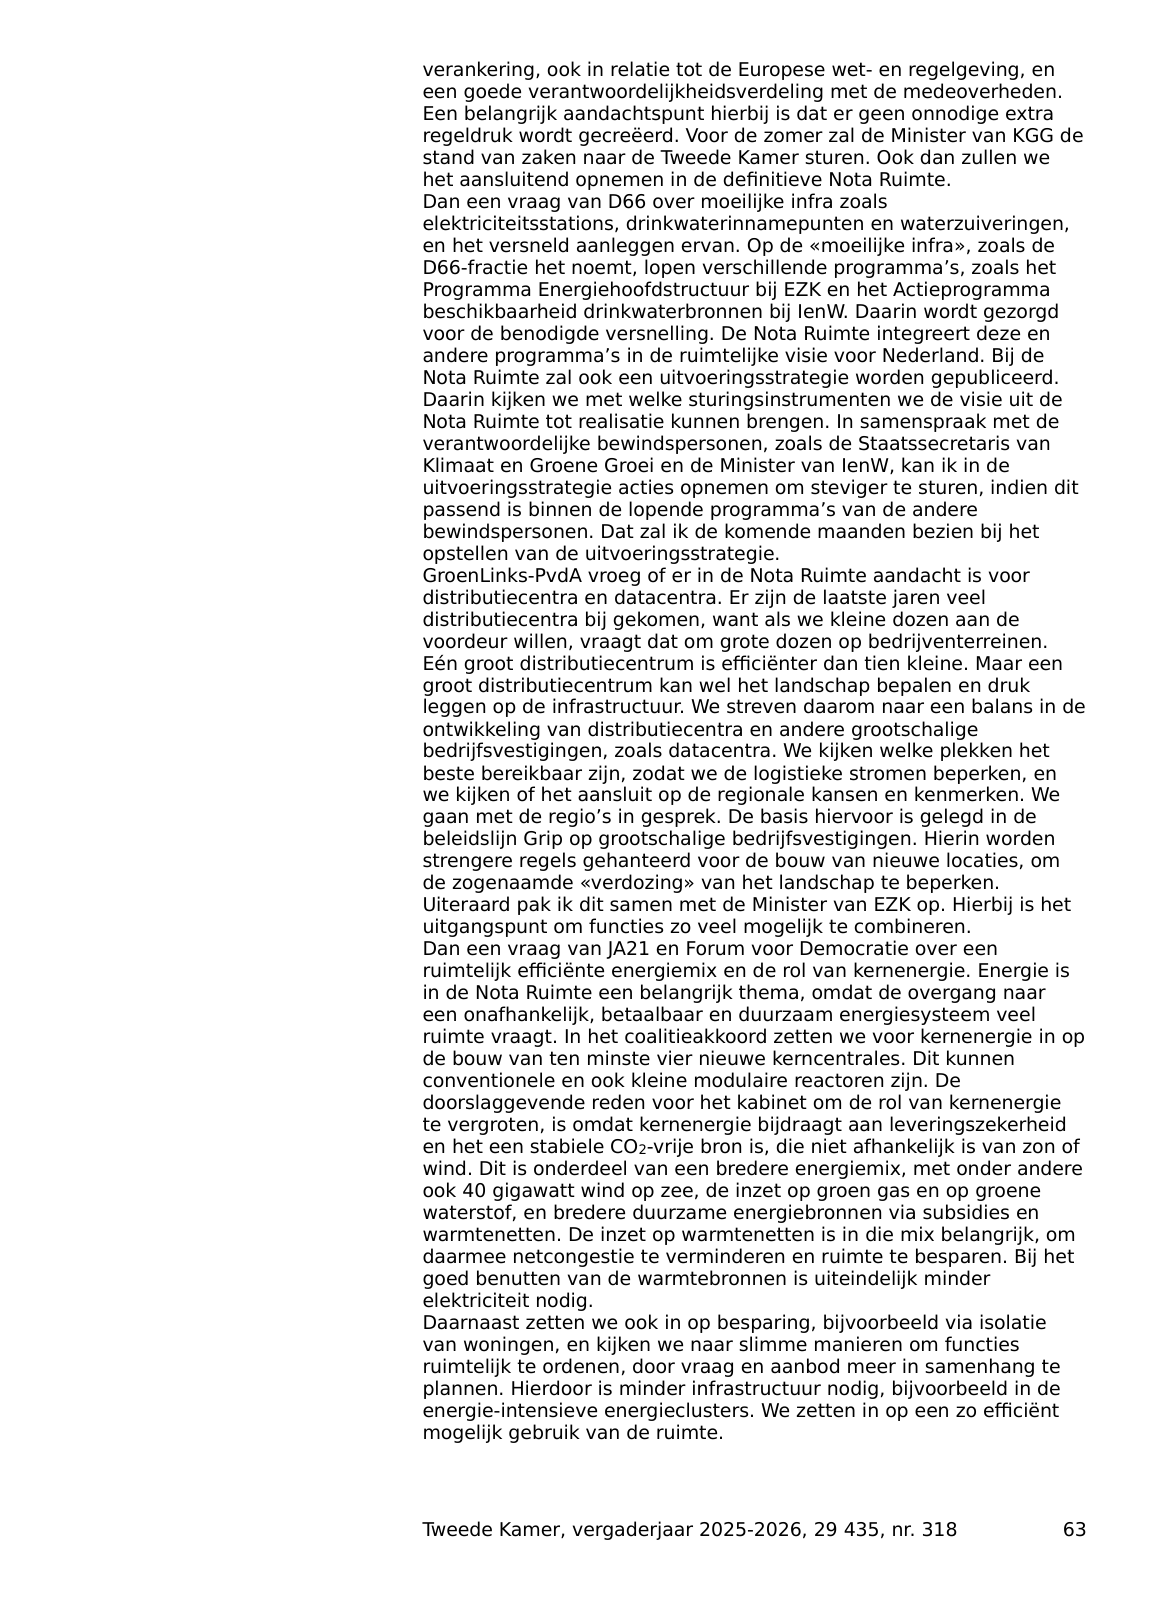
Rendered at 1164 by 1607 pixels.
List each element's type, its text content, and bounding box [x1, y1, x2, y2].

text Dan een vraag van JA21 en Forum voor Democratie over een ruimtelijk efficiënte energiemix en de rol van kernenergie. Energie is in de Nota Ruimte een belangrijk thema, omdat de overgang naar een onafhankelijk, betaalbaar en duurzaam energiesysteem veel ruimte vraagt. In het coalitieakkoord zetten we voor kernenergie in op de bouw van ten minste vier nieuwe kerncentrales. Dit kunnen conventionele en ook kleine modulaire reactoren zijn. De doorslaggevende reden voor het kabinet om de rol van kernenergie te vergroten, is omdat kernenergie bijdraagt aan leveringszekerheid en het een stabiele CO2-vrije bron is, die niet afhankelijk is van zon of wind. Dit is onderdeel van een bredere energiemix, met onder andere ook 40 gigawatt wind op zee, de inzet op groen gas en op groene waterstof, en bredere duurzame energiebronnen via subsidies en warmtenetten. De inzet op warmtenetten is in die mix belangrijk, om daarmee netcongestie te verminderen en ruimte te besparen. Bij het goed benutten van de warmtebronnen is uiteindelijk minder elektriciteit nodig. [422, 938, 1087, 1312]
text GroenLinks-PvdA vroeg of er in de Nota Ruimte aandacht is voor distributiecentra en datacentra. Er zijn de laatste jaren veel distributiecentra bij gekomen, want als we kleine dozen aan de voordeur willen, vraagt dat om grote dozen op bedrijventerreinen. Eén groot distributiecentrum is efficiënter dan tien kleine. Maar een groot distributiecentrum kan wel het landschap bepalen en druk leggen op de infrastructuur. We streven daarom naar een balans in de ontwikkeling van distributiecentra en andere grootschalige bedrijfsvestigingen, zoals datacentra. We kijken welke plekken het beste bereikbaar zijn, zodat we de logistieke stromen beperken, en we kijken of het aansluit op de regionale kansen en kenmerken. We gaan met de regio’s in gesprek. De basis hiervoor is gelegd in de beleidslijn Grip op grootschalige bedrijfsvestigingen. Hierin worden strengere regels gehanteerd voor de bouw van nieuwe locaties, om de zogenaamde «verdozing» van het landschap te beperken. Uiteraard pak ik dit samen met de Minister van EZK op. Hierbij is het uitgangspunt om functies zo veel mogelijk te combineren. [422, 564, 1087, 938]
text verankering, ook in relatie tot de Europese wet- en regelgeving, en een goede verantwoordelijkheidsverdeling met de medeoverheden. Een belangrijk aandachtspunt hierbij is dat er geen onnodige extra regeldruk wordt gecreëerd. Voor de zomer zal de Minister van KGG de stand van zaken naar de Tweede Kamer sturen. Ook dan zullen we het aansluitend opnemen in de definitieve Nota Ruimte. [422, 59, 1087, 191]
text Daarnaast zetten we ook in op besparing, bijvoorbeeld via isolatie van woningen, en kijken we naar slimme manieren om functies ruimtelijk te ordenen, door vraag en aanbod meer in samenhang te plannen. Hierdoor is minder infrastructuur nodig, bijvoorbeeld in de energie-intensieve energieclusters. We zetten in op een zo efficiënt mogelijk gebruik van de ruimte. [422, 1312, 1087, 1444]
text Dan een vraag van D66 over moeilijke infra zoals elektriciteitsstations, drinkwaterinnamepunten en waterzuiveringen, en het versneld aanleggen ervan. Op de «moeilijke infra», zoals de D66-fractie het noemt, lopen verschillende programma’s, zoals het Programma Energiehoofdstructuur bij EZK en het Actieprogramma beschikbaarheid drinkwaterbronnen bij IenW. Daarin wordt gezorgd voor de benodigde versnelling. De Nota Ruimte integreert deze en andere programma’s in de ruimtelijke visie voor Nederland. Bij de Nota Ruimte zal ook een uitvoeringsstrategie worden gepubliceerd. Daarin kijken we met welke sturingsinstrumenten we de visie uit de Nota Ruimte tot realisatie kunnen brengen. In samenspraak met de verantwoordelijke bewindspersonen, zoals de Staatssecretaris van Klimaat en Groene Groei en de Minister van IenW, kan ik in de uitvoeringsstrategie acties opnemen om steviger te sturen, indien dit passend is binnen de lopende programma’s van de andere bewindspersonen. Dat zal ik de komende maanden bezien bij het opstellen van de uitvoeringsstrategie. [422, 191, 1087, 564]
